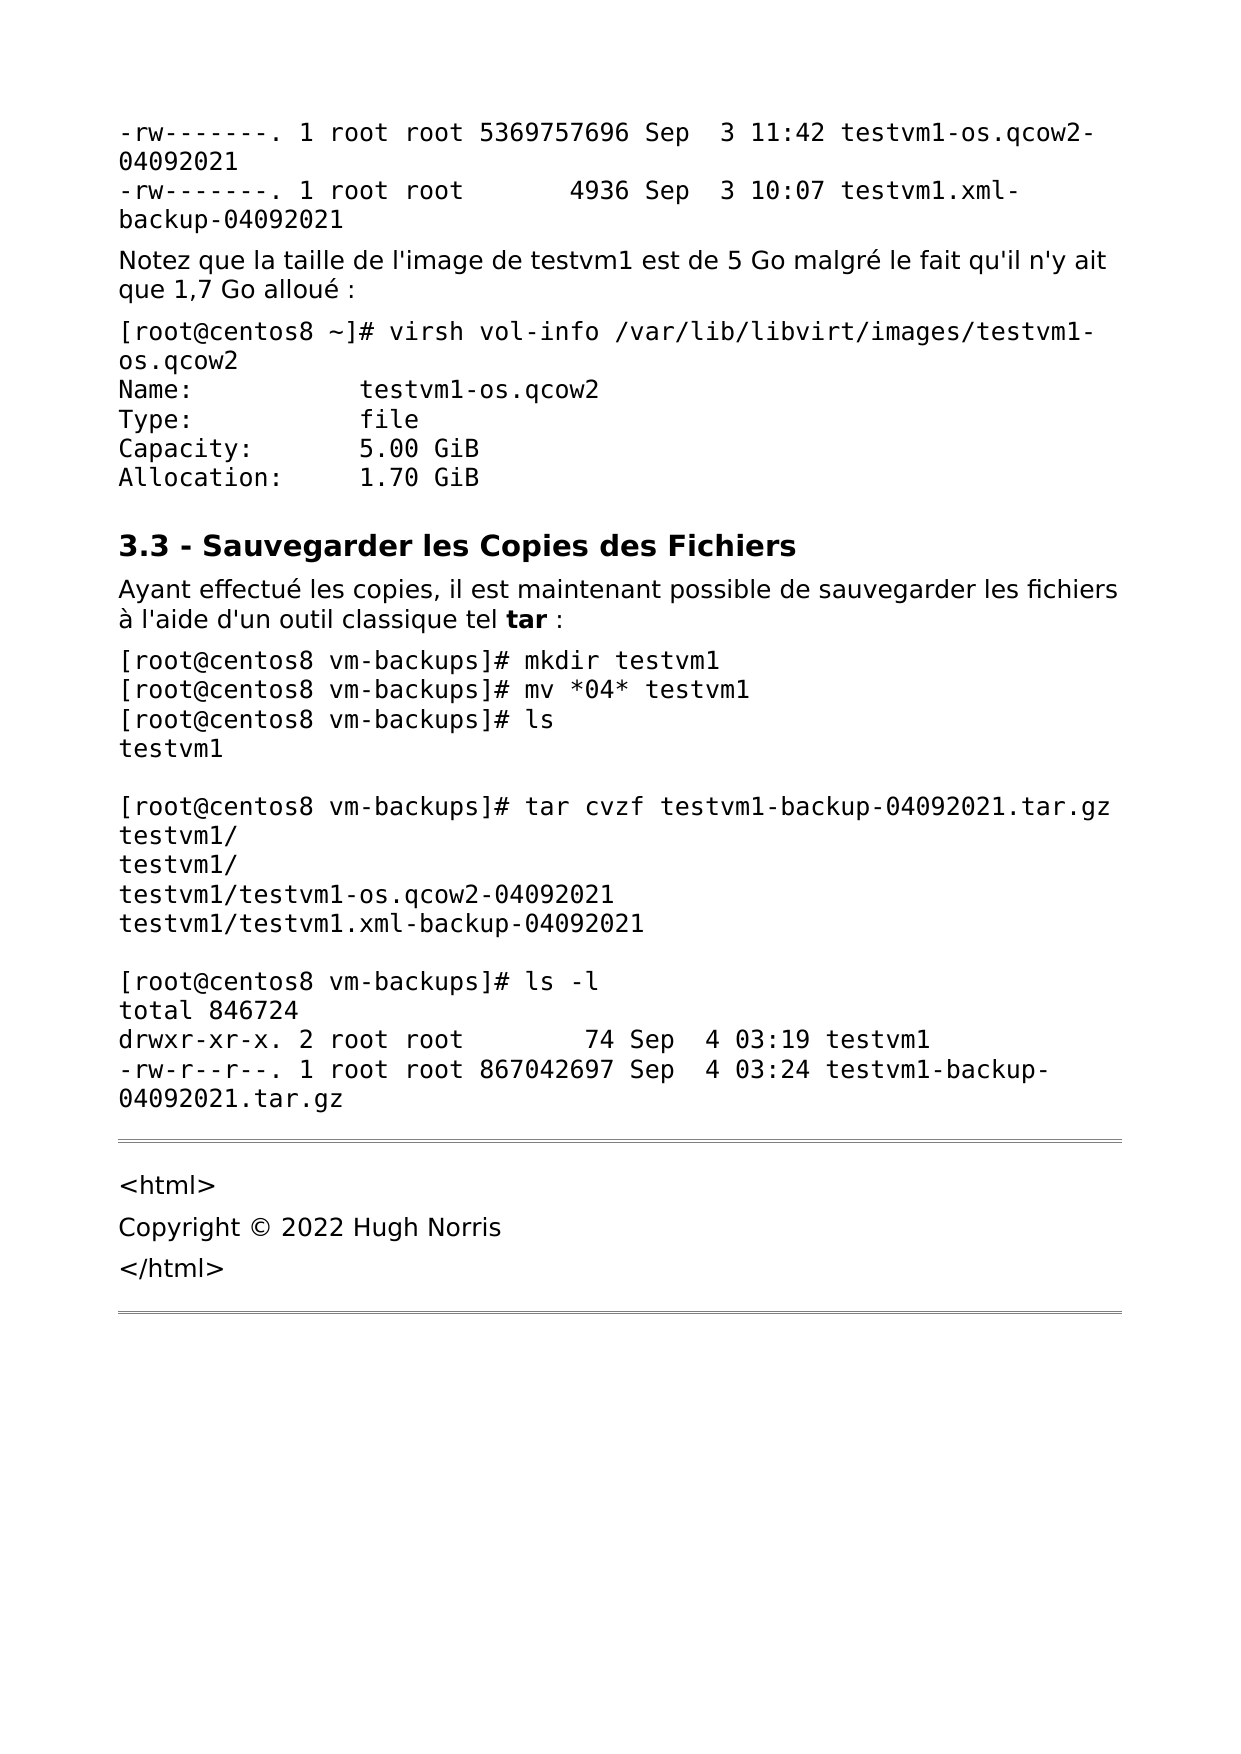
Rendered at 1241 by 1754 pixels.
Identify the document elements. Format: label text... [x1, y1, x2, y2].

text Notez que la taille de l'image de testvm1 est de 5 Go malgré le fait qu'il n'y ait que 1,7 Go alloué : [118, 247, 1122, 305]
text Copyright © 2022 Hugh Norris [118, 1213, 1122, 1242]
text Ayant effectué les copies, il est maintenant possible de sauvegarder les fichiers à l'aide d'un outil classique tel tar : [118, 576, 1122, 634]
text </html> [118, 1254, 1122, 1284]
text <html> [118, 1171, 1122, 1200]
subtitle 3.3 - Sauvegarder les Copies des Fichiers [118, 529, 1122, 563]
text [root@centos8 ~]# virsh vol-info /var/lib/libvirt/images/testvm1-os.qcow2 Name: testvm1-os.qcow2 Type: file Capacity: 5.00 GiB Allocation: 1.70 GiB [118, 317, 1122, 492]
text [root@centos8 vm-backups]# mkdir testvm1 [root@centos8 vm-backups]# mv *04* testvm1 [root@centos8 vm-backups]# ls testvm1 [root@centos8 vm-backups]# tar cvzf testvm1-backup-04092021.tar.gz testvm1/ testvm1/ testvm1/testvm1-os.qcow2-04092021 testvm1/testvm1.xml-backup-04092021 [root@centos8 vm-backups]# ls -l total 846724 drwxr-xr-x. 2 root root 74 Sep 4 03:19 testvm1 -rw-r--r--. 1 root root 867042697 Sep 4 03:24 testvm1-backup-04092021.tar.gz [118, 646, 1122, 1113]
text -rw-------. 1 root root 5369757696 Sep 3 11:42 testvm1-os.qcow2-04092021 -rw-------. 1 root root 4936 Sep 3 10:07 testvm1.xml-backup-04092021 [118, 118, 1122, 235]
